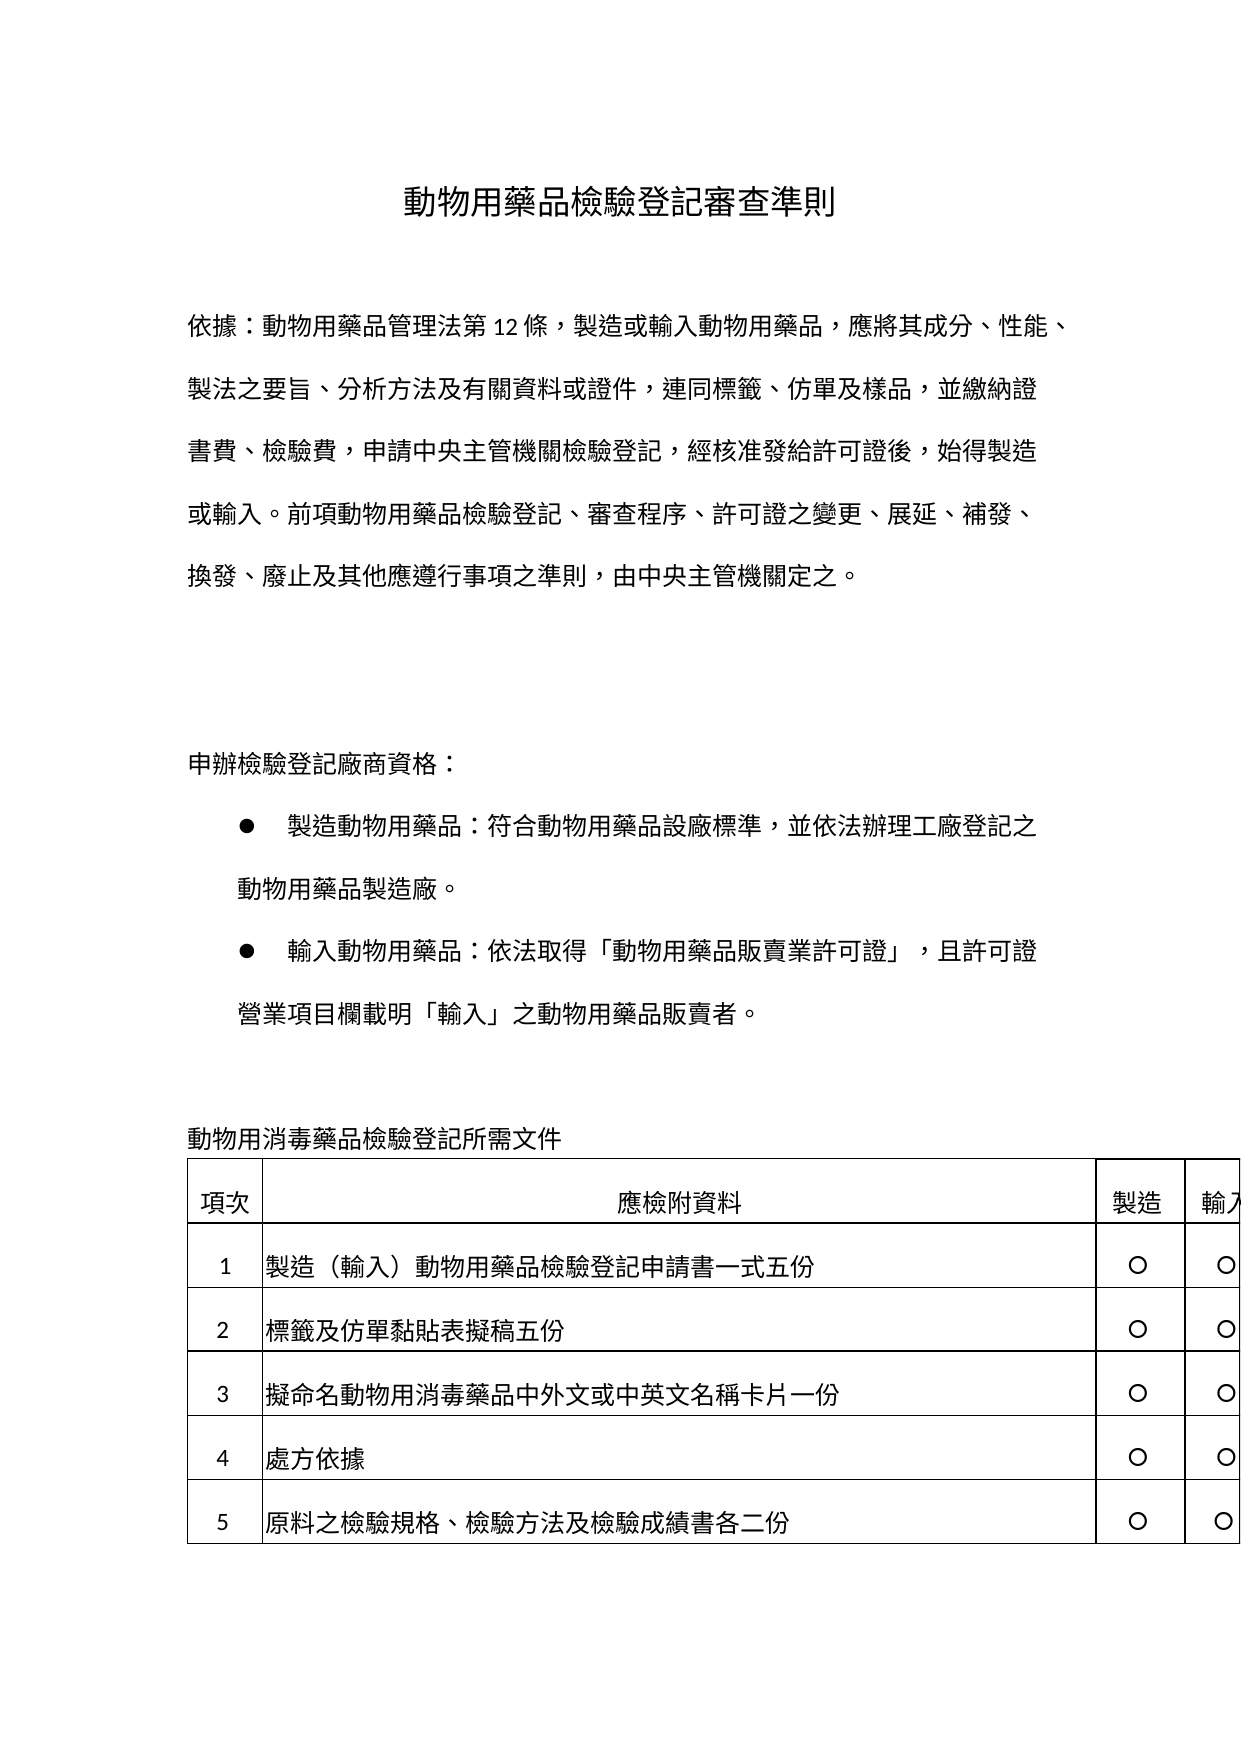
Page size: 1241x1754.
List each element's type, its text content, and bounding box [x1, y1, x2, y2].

table_cell  [1097, 1480, 1184, 1543]
table_cell  [1097, 1352, 1184, 1414]
table_cell 擬命名動物用消毒藥品中外文或中英文名稱卡片一份 [263, 1352, 1095, 1414]
table_cell 1 [188, 1224, 262, 1286]
list 輸入動物用藥品：依法取得「動物用藥品販賣業許可證」，且許可證營業項目欄載明「輸入」之動物用藥品販賣者。 [237, 908, 1053, 1033]
table_cell 5 [188, 1480, 262, 1543]
table_cell  [1186, 1352, 1239, 1414]
table_cell  [1186, 1288, 1239, 1350]
table_cell  [1097, 1416, 1184, 1478]
table_cell  [1186, 1480, 1239, 1543]
list 製造動物用藥品：符合動物用藥品設廠標準，並依法辦理工廠登記之動物用藥品製造廠。 [237, 783, 1053, 908]
table_cell 4 [188, 1416, 262, 1478]
table_cell  [1097, 1224, 1184, 1286]
text 動物用消毒藥品檢驗登記所需文件 [187, 1096, 1053, 1158]
text 動物用藥品檢驗登記審查準則 [187, 158, 1053, 221]
text 申辦檢驗登記廠商資格： [187, 721, 1053, 783]
text 依據：動物用藥品管理法第12條，製造或輸入動物用藥品，應將其成分、性能、製法之要旨、分析方法及有關資料或證件，連同標籤、仿單及樣品，並繳納證書費、檢驗費，申請中央主管機關檢驗登記，經核准發給許可證後，始得製造或輸入。前項動物用藥品檢驗登記、審查程序、許可證之變更、展延、補發、換發、廢止及其他應遵行事項之準則，由中央主管機關定之。 [187, 283, 1053, 596]
table_header 輸入 [1186, 1160, 1239, 1222]
table_header 應檢附資料 [263, 1159, 1095, 1222]
table_header 項次 [188, 1159, 262, 1222]
table_header 製造 [1097, 1160, 1184, 1222]
table_cell 處方依據 [263, 1416, 1095, 1478]
table_cell 原料之檢驗規格、檢驗方法及檢驗成績書各二份 [263, 1480, 1095, 1543]
table_cell  [1186, 1416, 1239, 1478]
table_cell  [1186, 1224, 1239, 1286]
table_cell  [1097, 1288, 1184, 1350]
table_cell 製造（輸入）動物用藥品檢驗登記申請書一式五份 [263, 1224, 1095, 1286]
table_cell 3 [188, 1352, 262, 1414]
table_cell 2 [188, 1288, 262, 1350]
table_cell 標籤及仿單黏貼表擬稿五份 [263, 1288, 1095, 1350]
